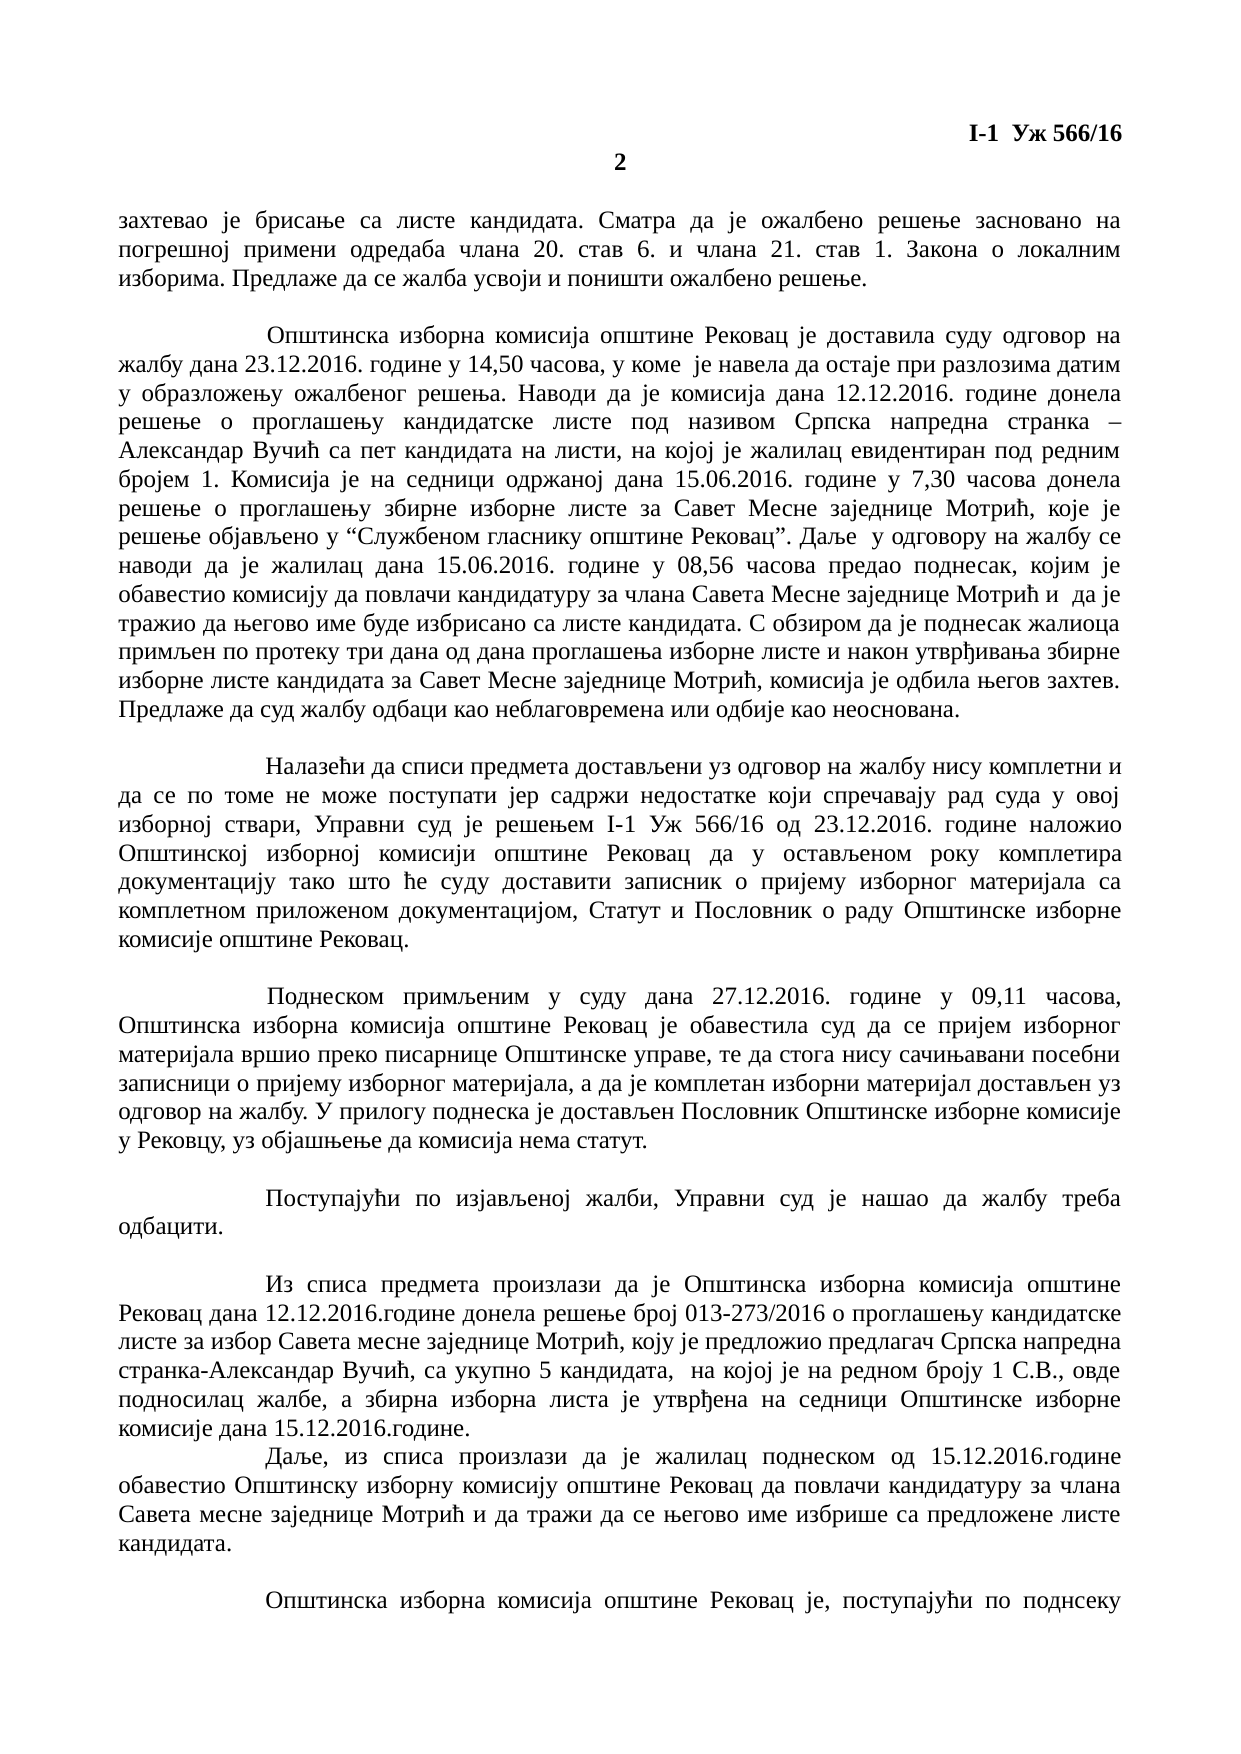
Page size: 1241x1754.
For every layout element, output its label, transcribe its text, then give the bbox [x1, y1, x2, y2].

text Даље, из списа произлази да је жалилац поднеском од 15.12.2016.године обавестио Општинску изборну комисију општине Рековац да повлачи кандидатуру за члана Савета месне заједнице Мотрић и да тражи да се његово име избрише са предложене листе кандидата. [118, 1441, 1122, 1556]
text Поступајући по изјављеној жалби, Управни суд је нашао да жалбу треба одбацити. [118, 1183, 1122, 1240]
text Општинска изборна комисија општине Рековац је доставила суду одговор на жалбу дана 23.12.2016. године у 14,50 часова, у коме је навела да остаје при разлозима датим у образложењу ожалбеног решења. Наводи да је комисија дана 12.12.2016. године донела решење о проглашењу кандидатске листе под називом Српска напредна странка – Александар Вучић са пет кандидата на листи, на којој је жалилац евидентиран под редним бројем 1. Комисија је на седници одржаној дана 15.06.2016. године у 7,30 часова донела решење о проглашењу збирне изборне листе за Савет Месне заједнице Мотрић, које је решење објављено у “Службеном гласнику општине Рековац”. Даље у одговору на жалбу се наводи да је жалилац дана 15.06.2016. године у 08,56 часова предао поднесак, којим је обавестио комисију да повлачи кандидатуру за члана Савета Месне заједнице Мотрић и да је тражио да његово име буде избрисано са листе кандидата. С обзиром да је поднесак жалиоца примљен по протеку три дана од дана проглашења изборне листе и након утврђивања збирне изборне листе кандидата за Савет Месне заједнице Мотрић, комисија је одбила његов захтев. Предлаже да суд жалбу одбаци као неблаговремена или одбије као неоснована. [118, 320, 1122, 723]
text Општинска изборна комисија општине Рековац је, поступајући по поднсеку [118, 1585, 1122, 1614]
text Налазећи да списи предмета достављени уз одговор на жалбу нису комплетни и да се по томе не може поступати јер садржи недостатке који спречавају рад суда у овој изборној ствари, Управни суд је решењем I-1 Уж 566/16 од 23.12.2016. године наложио Општинској изборној комисији општине Рековац да у остављеном року комплетира документацију тако што ће суду доставити записник о пријему изборног материјала са комплетном приложеном документацијом, Статут и Пословник о раду Општинске изборне комисије општине Рековац. [118, 751, 1122, 953]
text Поднеском примљеним у суду дана 27.12.2016. године у 09,11 часова, Општинска изборна комисија општине Рековац је обавестила суд да се пријем изборног материјала вршио преко писарнице Општинске управе, те да стога нису сачињавани посебни записници о пријему изборног материјала, а да је комплетан изборни материјал достављен уз одговор на жалбу. У прилогу поднеска је достављен Пословник Општинске изборне комисије у Рековцу, уз објашњење да комисија нема статут. [118, 981, 1122, 1154]
text захтевао је брисање са листе кандидата. Сматра да је ожалбено решење засновано на погрешној примени одредаба члана 20. став 6. и члана 21. став 1. Закона о локалним изборима. Предлаже да се жалба усвоји и поништи ожалбено решење. [118, 205, 1122, 291]
text Из списа предмета произлази да је Општинска изборна комисија општине Рековац дана 12.12.2016.године донела решење број 013-273/2016 о проглашењу кандидатске листе за избор Савета месне заједнице Мотрић, коју је предложио предлагач Српска напредна странка-Александар Вучић, са укупно 5 кандидата, на којој је на редном броју 1 С.В., овде подносилац жалбе, а збирна изборна листа је утврђена на седници Општинске изборне комисије дана 15.12.2016.године. [118, 1269, 1122, 1441]
